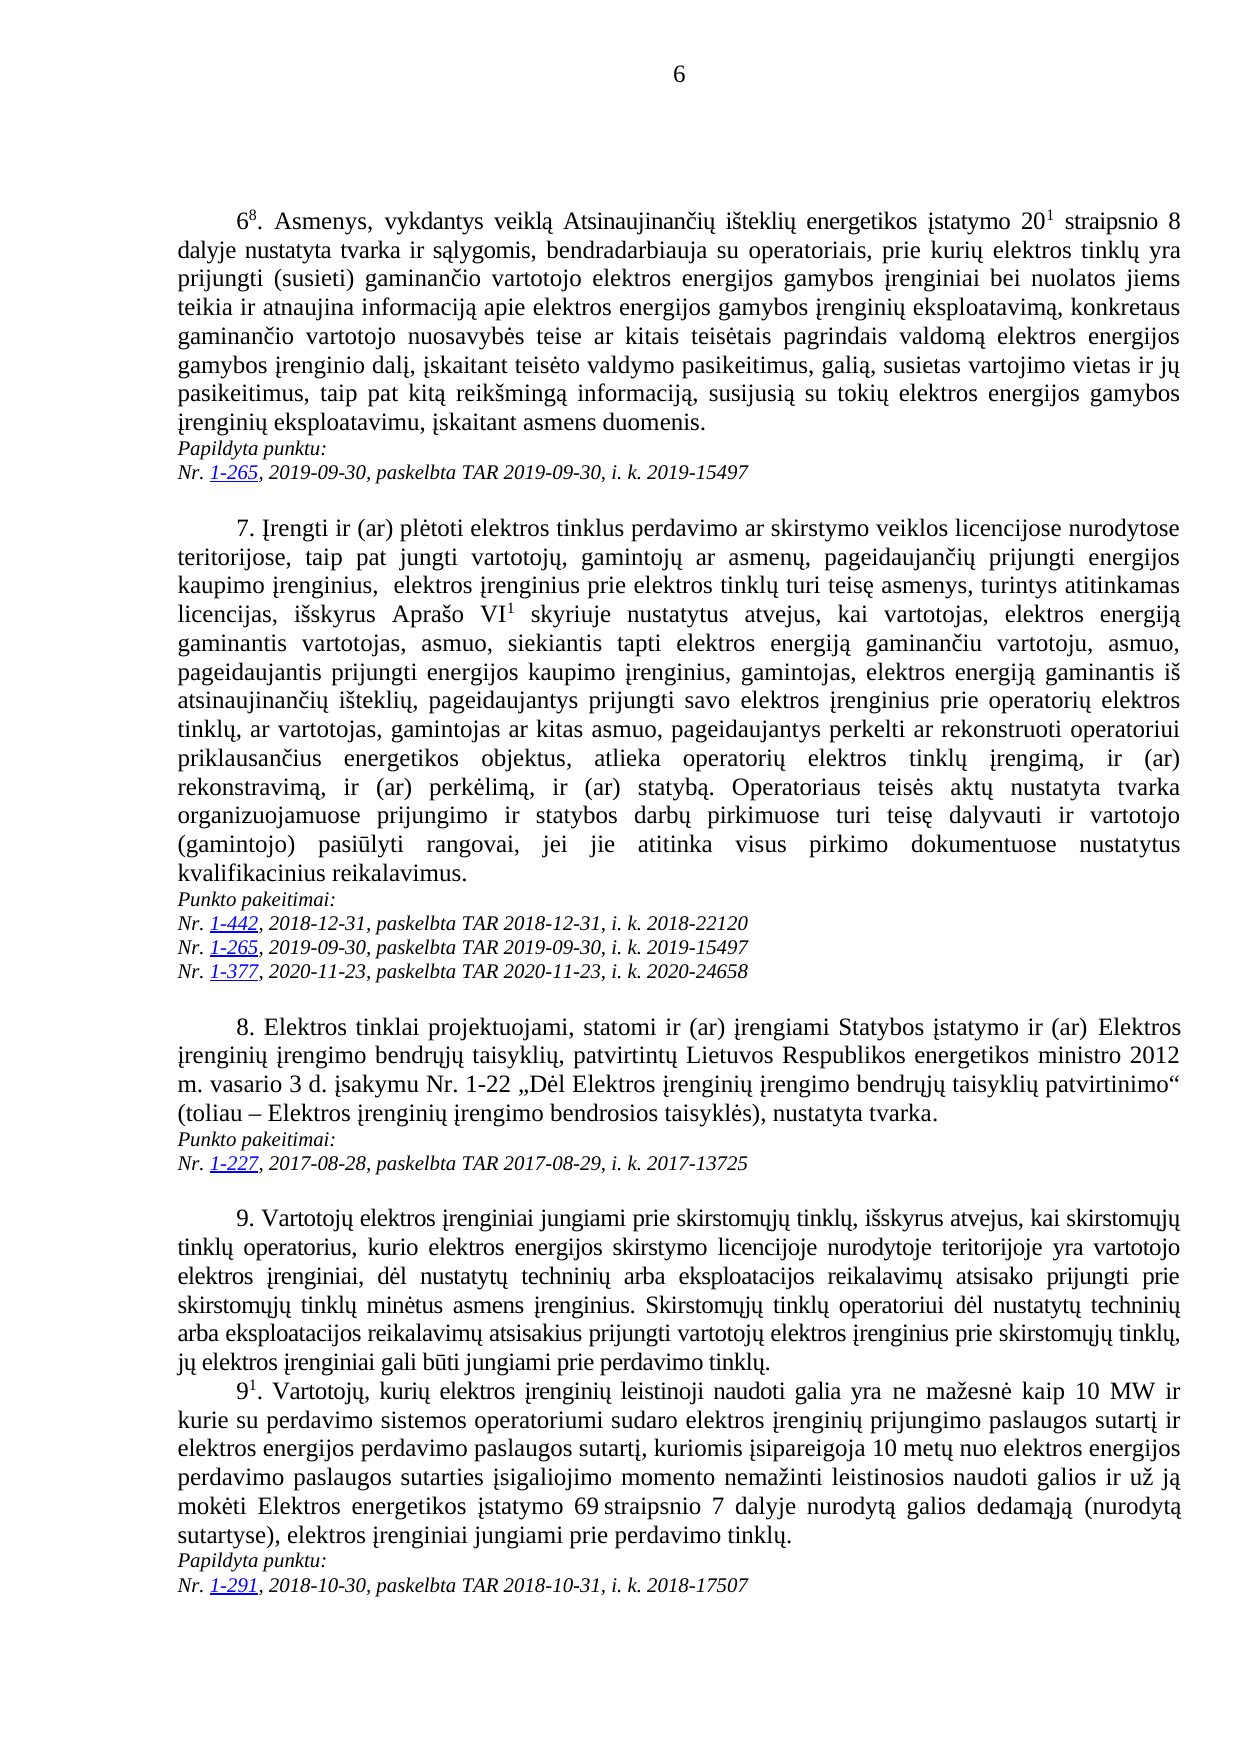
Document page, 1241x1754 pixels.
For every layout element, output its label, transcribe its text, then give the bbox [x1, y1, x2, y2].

text Nr. 1-442, 2018-12-31, paskelbta TAR 2018-12-31, i. k. 2018-22120 [177, 911, 1181, 935]
text 8. Elektros tinklai projektuojami, statomi ir (ar) įrengiami Statybos įstatymo ir (ar) Elektros įrenginių įrengimo bendrųjų taisyklių, patvirtintų Lietuvos Respublikos energetikos ministro 2012 m. vasario 3 d. įsakymu Nr. 1-22 „Dėl Elektros įrenginių įrengimo bendrųjų taisyklių patvirtinimo“ (toliau – Elektros įrenginių įrengimo bendrosios taisyklės), nustatyta tvarka. [177, 1012, 1181, 1127]
text 9. Vartotojų elektros įrenginiai jungiami prie skirstomųjų tinklų, išskyrus atvejus, kai skirstomųjų tinklų operatorius, kurio elektros energijos skirstymo licencijoje nurodytoje teritorijoje yra vartotojo elektros įrenginiai, dėl nustatytų techninių arba eksploatacijos reikalavimų atsisako prijungti prie skirstomųjų tinklų minėtus asmens įrenginius. Skirstomųjų tinklų operatoriui dėl nustatytų techninių arba eksploatacijos reikalavimų atsisakius prijungti vartotojų elektros įrenginius prie skirstomųjų tinklų, jų elektros įrenginiai gali būti jungiami prie perdavimo tinklų. [177, 1203, 1181, 1376]
text Nr. 1-377, 2020-11-23, paskelbta TAR 2020-11-23, i. k. 2020-24658 [177, 959, 1181, 983]
text Nr. 1-291, 2018-10-30, paskelbta TAR 2018-10-31, i. k. 2018-17507 [177, 1572, 1181, 1597]
text Nr. 1-265, 2019-09-30, paskelbta TAR 2019-09-30, i. k. 2019-15497 [177, 460, 1181, 484]
text 7. Įrengti ir (ar) plėtoti elektros tinklus perdavimo ar skirstymo veiklos licencijose nurodytose teritorijose, taip pat jungti vartotojų, gamintojų ar asmenų, pageidaujančių prijungti energijos kaupimo įrenginius, elektros įrenginius prie elektros tinklų turi teisę asmenys, turintys atitinkamas licencijas, išskyrus Aprašo VI1 skyriuje nustatytus atvejus, kai vartotojas, elektros energiją gaminantis vartotojas, asmuo, siekiantis tapti elektros energiją gaminančiu vartotoju, asmuo, pageidaujantis prijungti energijos kaupimo įrenginius, gamintojas, elektros energiją gaminantis iš atsinaujinančių išteklių, pageidaujantys prijungti savo elektros įrenginius prie operatorių elektros tinklų, ar vartotojas, gamintojas ar kitas asmuo, pageidaujantys perkelti ar rekonstruoti operatoriui priklausančius energetikos objektus, atlieka operatorių elektros tinklų įrengimą, ir (ar) rekonstravimą, ir (ar) perkėlimą, ir (ar) statybą. Operatoriaus teisės aktų nustatyta tvarka organizuojamuose prijungimo ir statybos darbų pirkimuose turi teisę dalyvauti ir vartotojo (gamintojo) pasiūlyti rangovai, jei jie atitinka visus pirkimo dokumentuose nustatytus kvalifikacinius reikalavimus. [177, 513, 1181, 887]
text Punkto pakeitimai: [177, 887, 1181, 911]
text 68. Asmenys, vykdantys veiklą Atsinaujinančių išteklių energetikos įstatymo 201 straipsnio 8 dalyje nustatyta tvarka ir sąlygomis, bendradarbiauja su operatoriais, prie kurių elektros tinklų yra prijungti (susieti) gaminančio vartotojo elektros energijos gamybos įrenginiai bei nuolatos jiems teikia ir atnaujina informaciją apie elektros energijos gamybos įrenginių eksploatavimą, konkretaus gaminančio vartotojo nuosavybės teise ar kitais teisėtais pagrindais valdomą elektros energijos gamybos įrenginio dalį, įskaitant teisėto valdymo pasikeitimus, galią, susietas vartojimo vietas ir jų pasikeitimus, taip pat kitą reikšmingą informaciją, susijusią su tokių elektros energijos gamybos įrenginių eksploatavimu, įskaitant asmens duomenis. [177, 206, 1181, 436]
text Papildyta punktu: [177, 1548, 1181, 1572]
text Punkto pakeitimai: [177, 1127, 1181, 1151]
text Nr. 1-265, 2019-09-30, paskelbta TAR 2019-09-30, i. k. 2019-15497 [177, 935, 1181, 959]
text Papildyta punktu: [177, 436, 1181, 460]
text Nr. 1-227, 2017-08-28, paskelbta TAR 2017-08-29, i. k. 2017-13725 [177, 1151, 1181, 1175]
text 91. Vartotojų, kurių elektros įrenginių leistinoji naudoti galia yra ne mažesnė kaip 10 MW ir kurie su perdavimo sistemos operatoriumi sudaro elektros įrenginių prijungimo paslaugos sutartį ir elektros energijos perdavimo paslaugos sutartį, kuriomis įsipareigoja 10 metų nuo elektros energijos perdavimo paslaugos sutarties įsigaliojimo momento nemažinti leistinosios naudoti galios ir už ją mokėti Elektros energetikos įstatymo 69 straipsnio 7 dalyje nurodytą galios dedamąją (nurodytą sutartyse), elektros įrenginiai jungiami prie perdavimo tinklų. [177, 1376, 1181, 1548]
